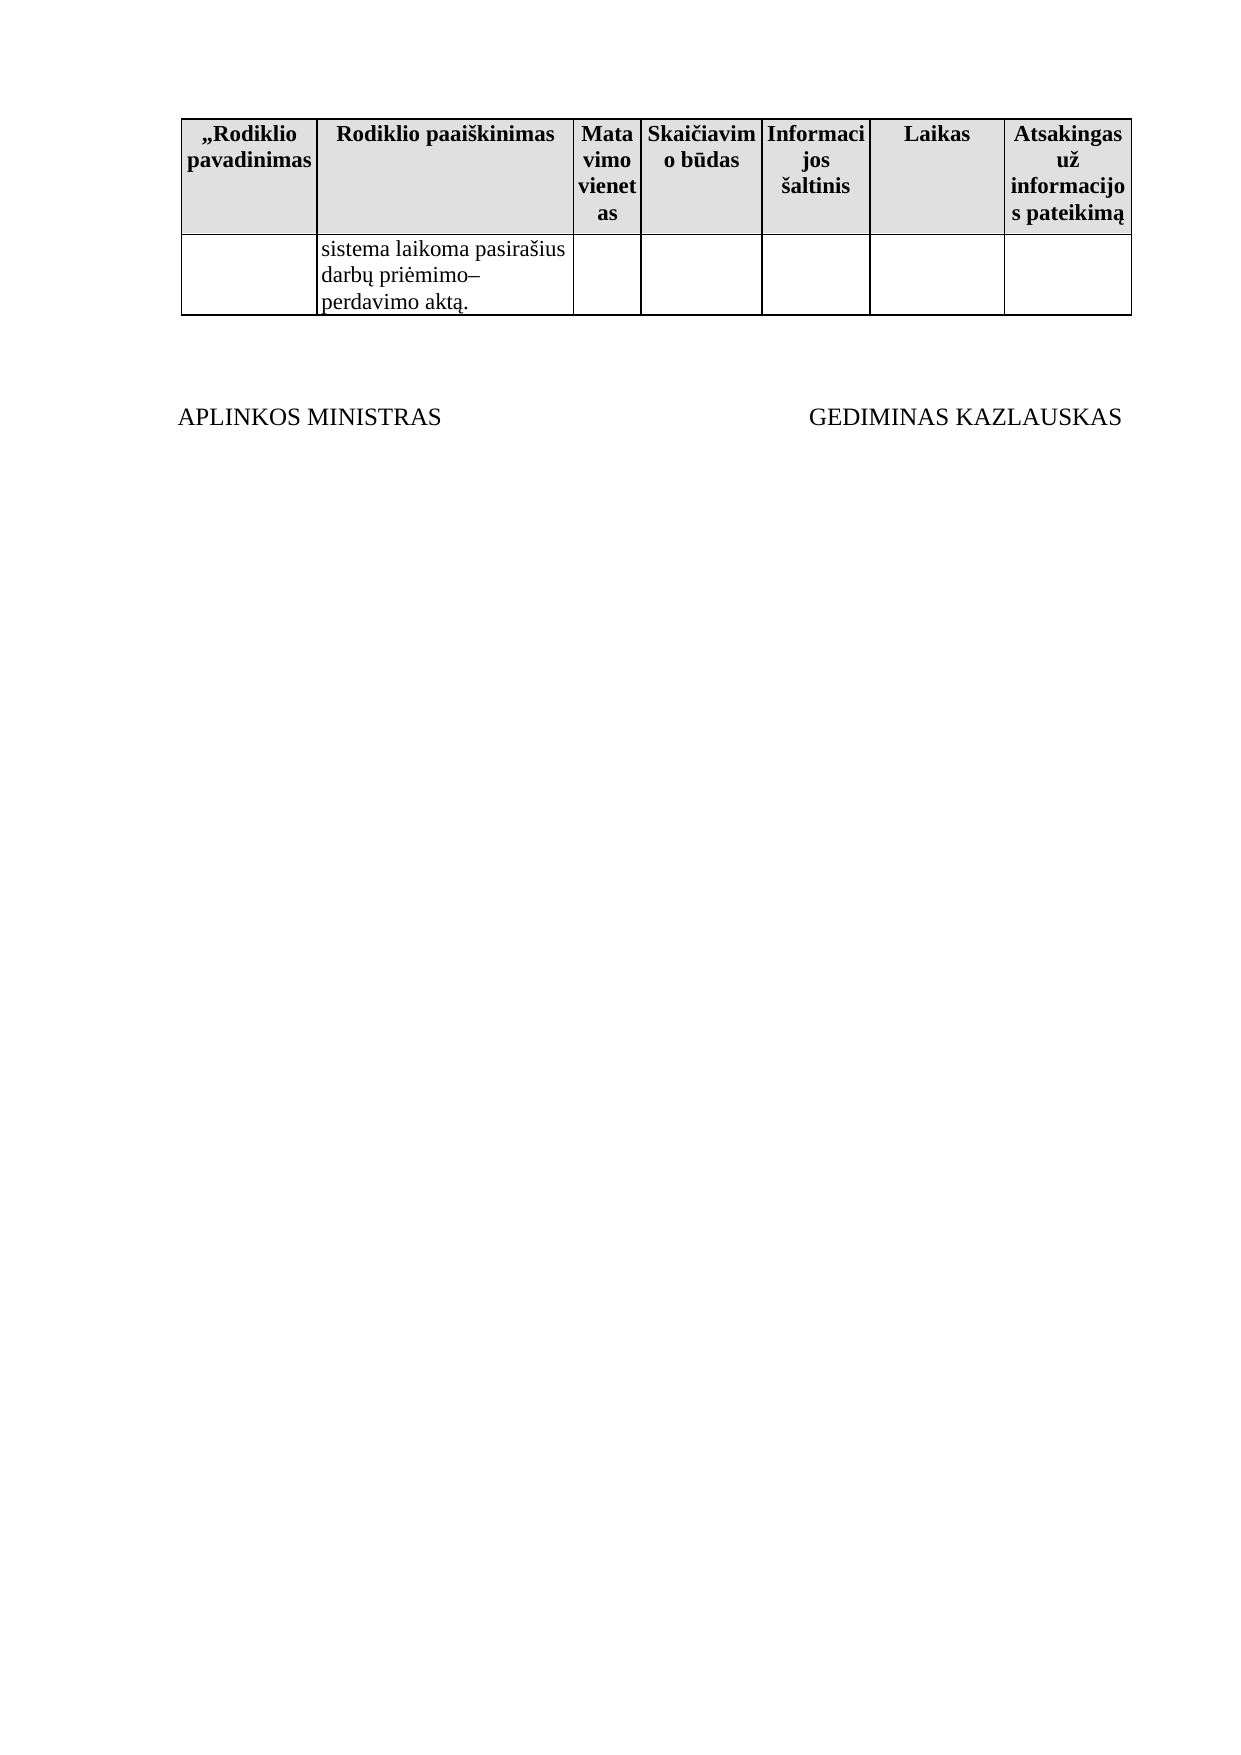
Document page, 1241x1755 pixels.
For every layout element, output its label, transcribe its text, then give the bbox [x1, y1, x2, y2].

table_cell [182, 235, 316, 314]
table_cell sistema laikoma pasirašius darbų priėmimo–perdavimo aktą. [318, 235, 573, 314]
table_header „Rodiklio pavadinimas [182, 120, 316, 233]
table_cell [763, 235, 869, 314]
table_cell [871, 235, 1004, 314]
text APLINKOS MINISTRAS GEDIMINAS KAZLAUSKAS [177, 402, 1122, 431]
table_header Atsakingas už informacijos pateikimą [1005, 120, 1131, 233]
table_cell [642, 235, 761, 314]
table_cell [1005, 235, 1131, 314]
table_header Informacijos šaltinis [763, 120, 869, 233]
table_header Skaičiavimo būdas [642, 120, 761, 233]
table_header Rodiklio paaiškinimas [318, 120, 573, 233]
table_header Laikas [871, 120, 1004, 233]
table_cell [574, 235, 640, 314]
table_header Matavimo vienetas [574, 120, 640, 233]
